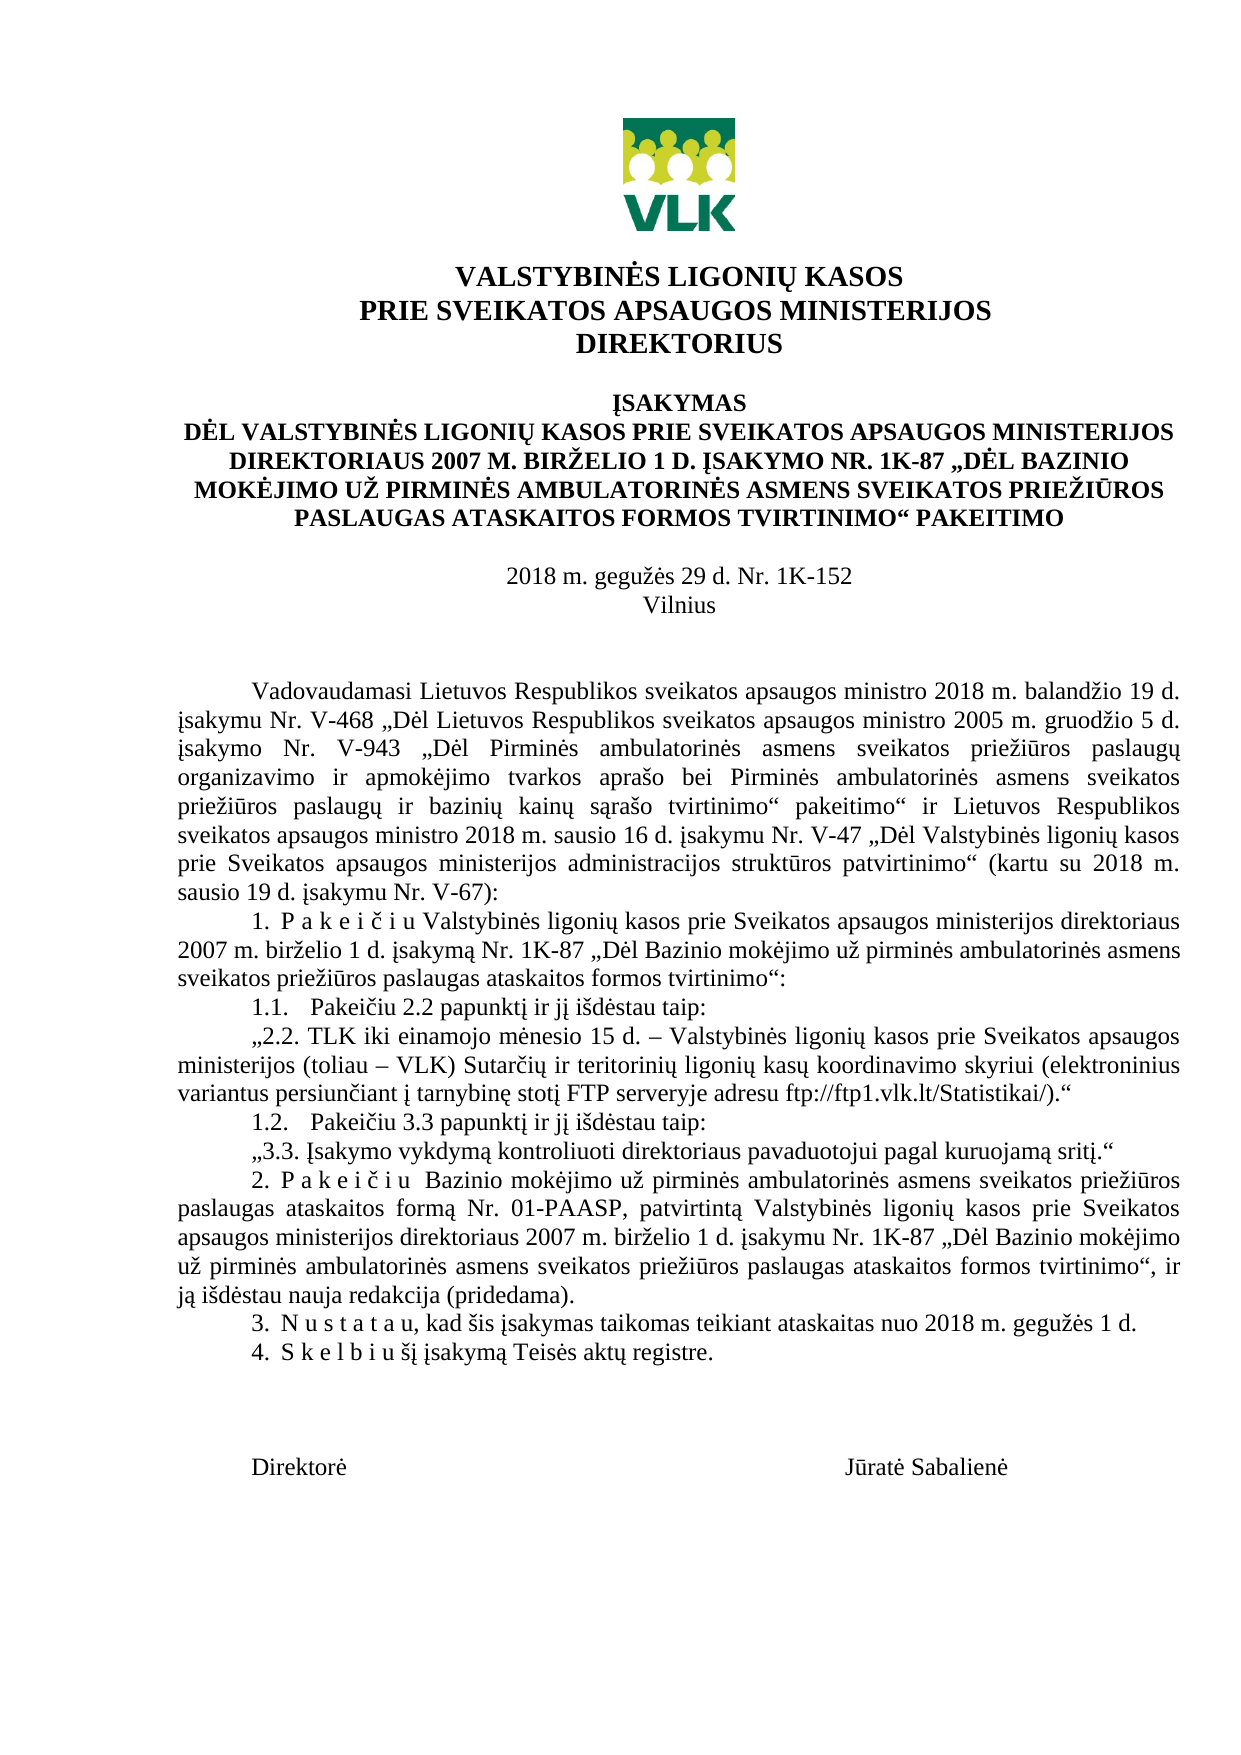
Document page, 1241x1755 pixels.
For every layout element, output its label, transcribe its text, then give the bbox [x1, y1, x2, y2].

text ĮSAKYMAS [177, 388, 1181, 417]
text Direktorė <Parašas> Jūratė Sabalienė [177, 1452, 1181, 1481]
text 3. N u s t a t a u, kad šis įsakymas taikomas teikiant ataskaitas nuo 2018 m. gegužės 1 d. [251, 1308, 1181, 1337]
text 2018 m. gegužės 29 d. Nr. 1K-152 [177, 561, 1181, 590]
text 1.1. Pakeičiu 2.2 papunktį ir jį išdėstau taip: [177, 992, 1181, 1021]
text 1.2. Pakeičiu 3.3 papunktį ir jį išdėstau taip: [177, 1107, 1181, 1136]
text Vadovaudamasi Lietuvos Respublikos sveikatos apsaugos ministro 2018 m. balandžio 19 d. įsakymu Nr. V-468 „Dėl Lietuvos Respublikos sveikatos apsaugos ministro 2005 m. gruodžio 5 d. įsakymo Nr. V-943 „Dėl Pirminės ambulatorinės asmens sveikatos priežiūros paslaugų organizavimo ir apmokėjimo tvarkos aprašo bei Pirminės ambulatorinės asmens sveikatos priežiūros paslaugų ir bazinių kainų sąrašo tvirtinimo“ pakeitimo“ ir Lietuvos Respublikos sveikatos apsaugos ministro 2018 m. sausio 16 d. įsakymu Nr. V-47 „Dėl Valstybinės ligonių kasos prie Sveikatos apsaugos ministerijos administracijos struktūros patvirtinimo“ (kartu su 2018 m. sausio 19 d. įsakymu Nr. V-67): [177, 676, 1181, 906]
text PRIE SVEIKATOS APSAUGOS MINISTERIJOS [177, 293, 1181, 326]
text 2. Pakeičiu Bazinio mokėjimo už pirminės ambulatorinės asmens sveikatos priežiūros paslaugas ataskaitos formą Nr. 01-PAASP, patvirtintą Valstybinės ligonių kasos prie Sveikatos apsaugos ministerijos direktoriaus 2007 m. birželio 1 d. įsakymu Nr. 1K-87 „Dėl Bazinio mokėjimo už pirminės ambulatorinės asmens sveikatos priežiūros paslaugas ataskaitos formos tvirtinimo“, ir ją išdėstau nauja redakcija (pridedama). [177, 1165, 1181, 1308]
text DĖL VALSTYBINĖS LIGONIŲ KASOS PRIE SVEIKATOS APSAUGOS MINISTERIJOS DIREKTORIAUS 2007 M. BIRŽELIO 1 D. ĮSAKYMO NR. 1K-87 „DĖL BAZINIO MOKĖJIMO UŽ PIRMINĖS AMBULATORINĖS ASMENS SVEIKATOS PRIEŽIŪROS PASLAUGAS ATASKAITOS FORMOS TVIRTINIMO“ PAKEITIMO [177, 417, 1181, 532]
text 1. P a k e i č i u Valstybinės ligonių kasos prie Sveikatos apsaugos ministerijos direktoriaus 2007 m. birželio 1 d. įsakymą Nr. 1K-87 „Dėl Bazinio mokėjimo už pirminės ambulatorinės asmens sveikatos priežiūros paslaugas ataskaitos formos tvirtinimo“: [177, 906, 1181, 992]
text 4. S k e l b i u šį įsakymą Teisės aktų registre. [177, 1337, 1181, 1366]
text „3.3. Įsakymo vykdymą kontroliuoti direktoriaus pavaduotojui pagal kuruojamą sritį.“ [177, 1136, 1181, 1165]
text VALSTYBINĖS LIGONIŲ KASOS [177, 259, 1181, 293]
text DIREKTORIUS [177, 326, 1181, 360]
text „2.2. TLK iki einamojo mėnesio 15 d. – Valstybinės ligonių kasos prie Sveikatos apsaugos ministerijos (toliau – VLK) Sutarčių ir teritorinių ligonių kasų koordinavimo skyriui (elektroninius variantus persiunčiant į tarnybinę stotį FTP serveryje adresu ftp://ftp1.vlk.lt/Statistikai/).“ [177, 1021, 1181, 1107]
text Vilnius [177, 590, 1181, 618]
